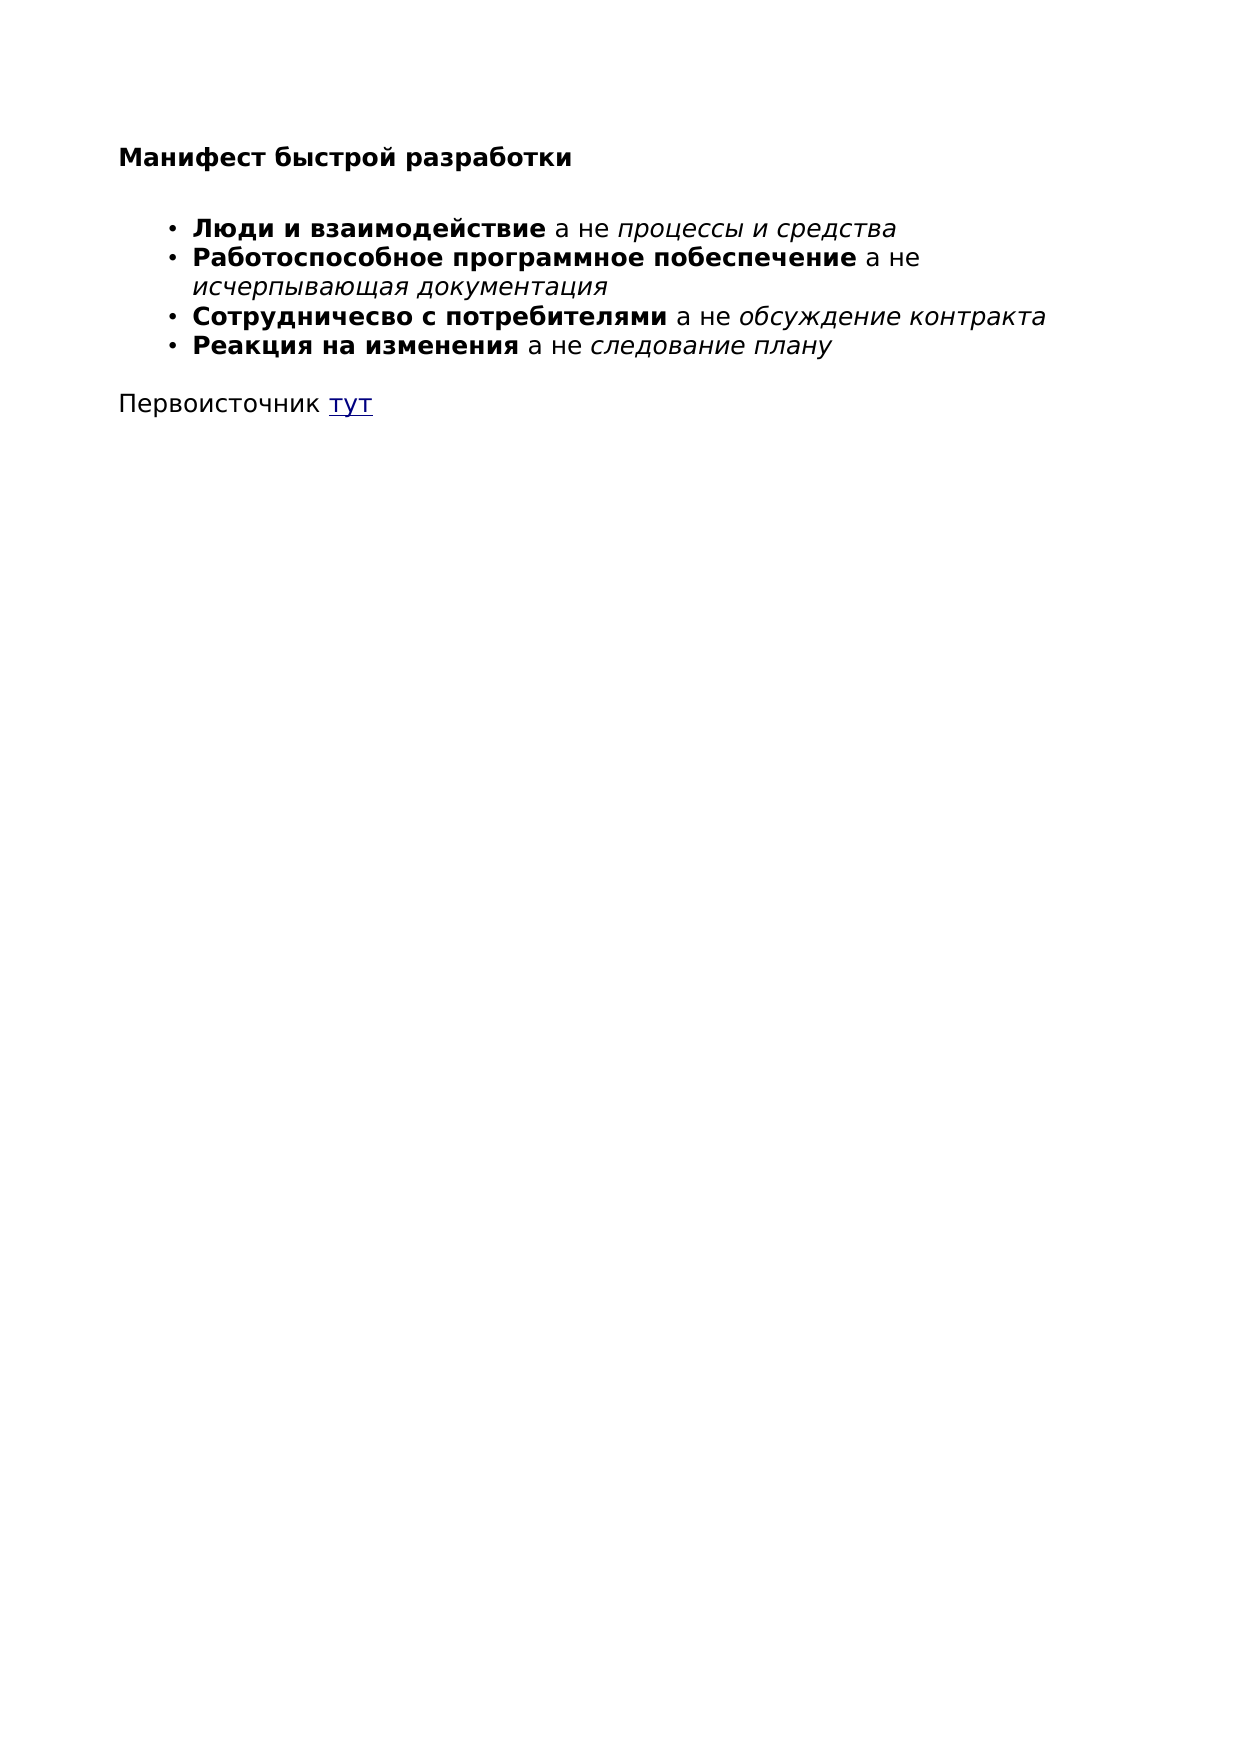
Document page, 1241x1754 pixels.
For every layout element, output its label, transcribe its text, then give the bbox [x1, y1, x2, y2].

list Сотрудничесво с потребителями а не обсуждение контракта [177, 302, 1122, 331]
subtitle Манифест быстрой разработки [118, 143, 1122, 172]
list Работоспособное программное побеспечение а не исчерпывающая документация [177, 243, 1122, 302]
list Реакция на изменения а не следование плану [177, 331, 1122, 360]
list Люди и взаимодействие а не процессы и средства [177, 214, 1122, 243]
text Первоисточник тут [118, 389, 1122, 419]
